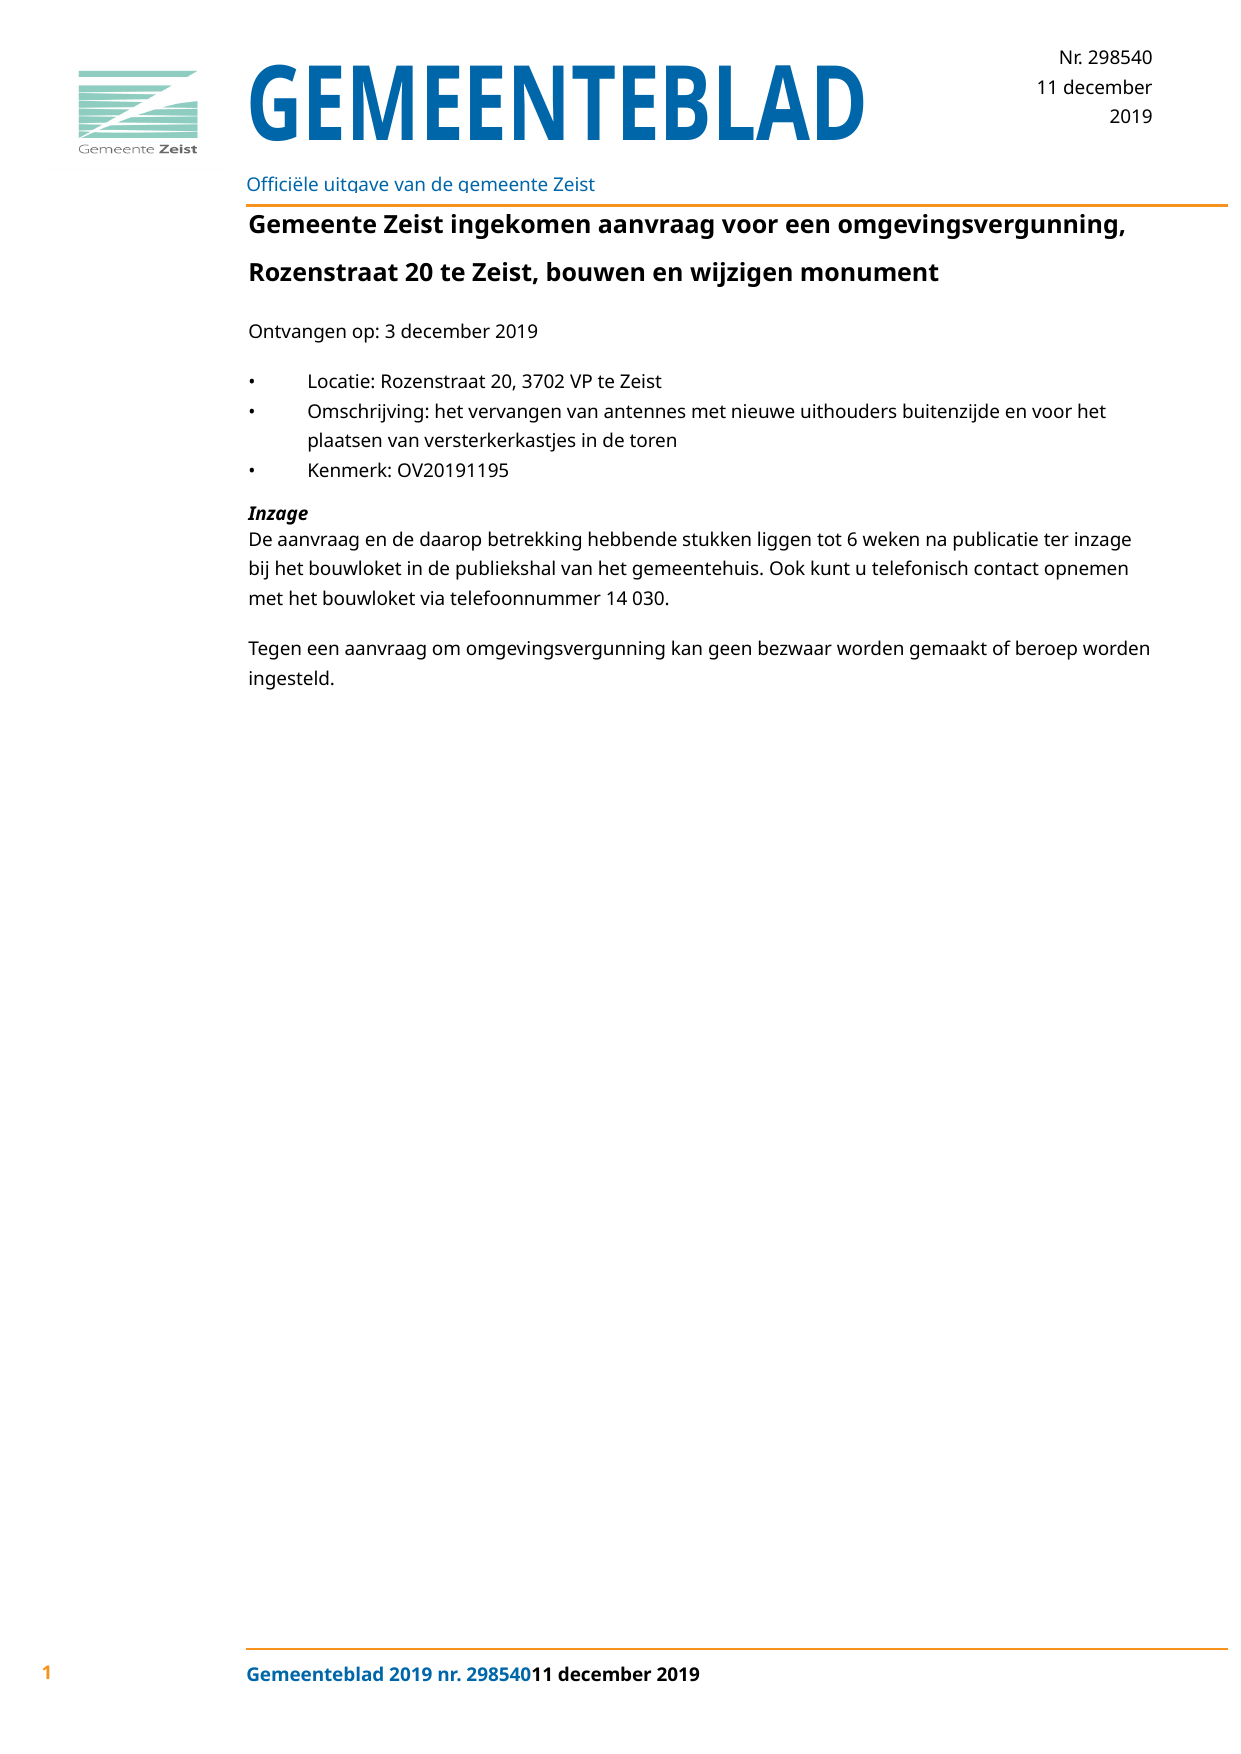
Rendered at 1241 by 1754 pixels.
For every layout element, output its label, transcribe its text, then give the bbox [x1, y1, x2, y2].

text Gemeente Zeist ingekomen aanvraag voor een omgevingsvergunning, Rozenstraat 20 te Zeist, bouwen en wijzigen monument [248, 207, 1152, 288]
list Omschrijving: het vervangen van antennes met nieuwe uithouders buitenzijde en voor het plaatsen van versterkerkastjes in de toren [248, 398, 1152, 453]
text Ontvangen op: 3 december 2019 [248, 318, 1152, 344]
picture [41, 47, 231, 172]
text De aanvraag en de daarop betrekking hebbende stukken liggen tot 6 weken na publicatie ter inzage bij het bouwloket in de publiekshal van het gemeentehuis. Ook kunt u telefonisch contact opnemen met het bouwloket via telefoonnummer 14 030. [248, 526, 1152, 611]
list Kenmerk: OV20191195 [248, 457, 1152, 483]
list Locatie: Rozenstraat 20, 3702 VP te Zeist [248, 368, 1152, 394]
text Inzage [248, 500, 1152, 526]
text Tegen een aanvraag om omgevingsvergunning kan geen bezwaar worden gemaakt of beroep worden ingesteld. [248, 636, 1152, 691]
